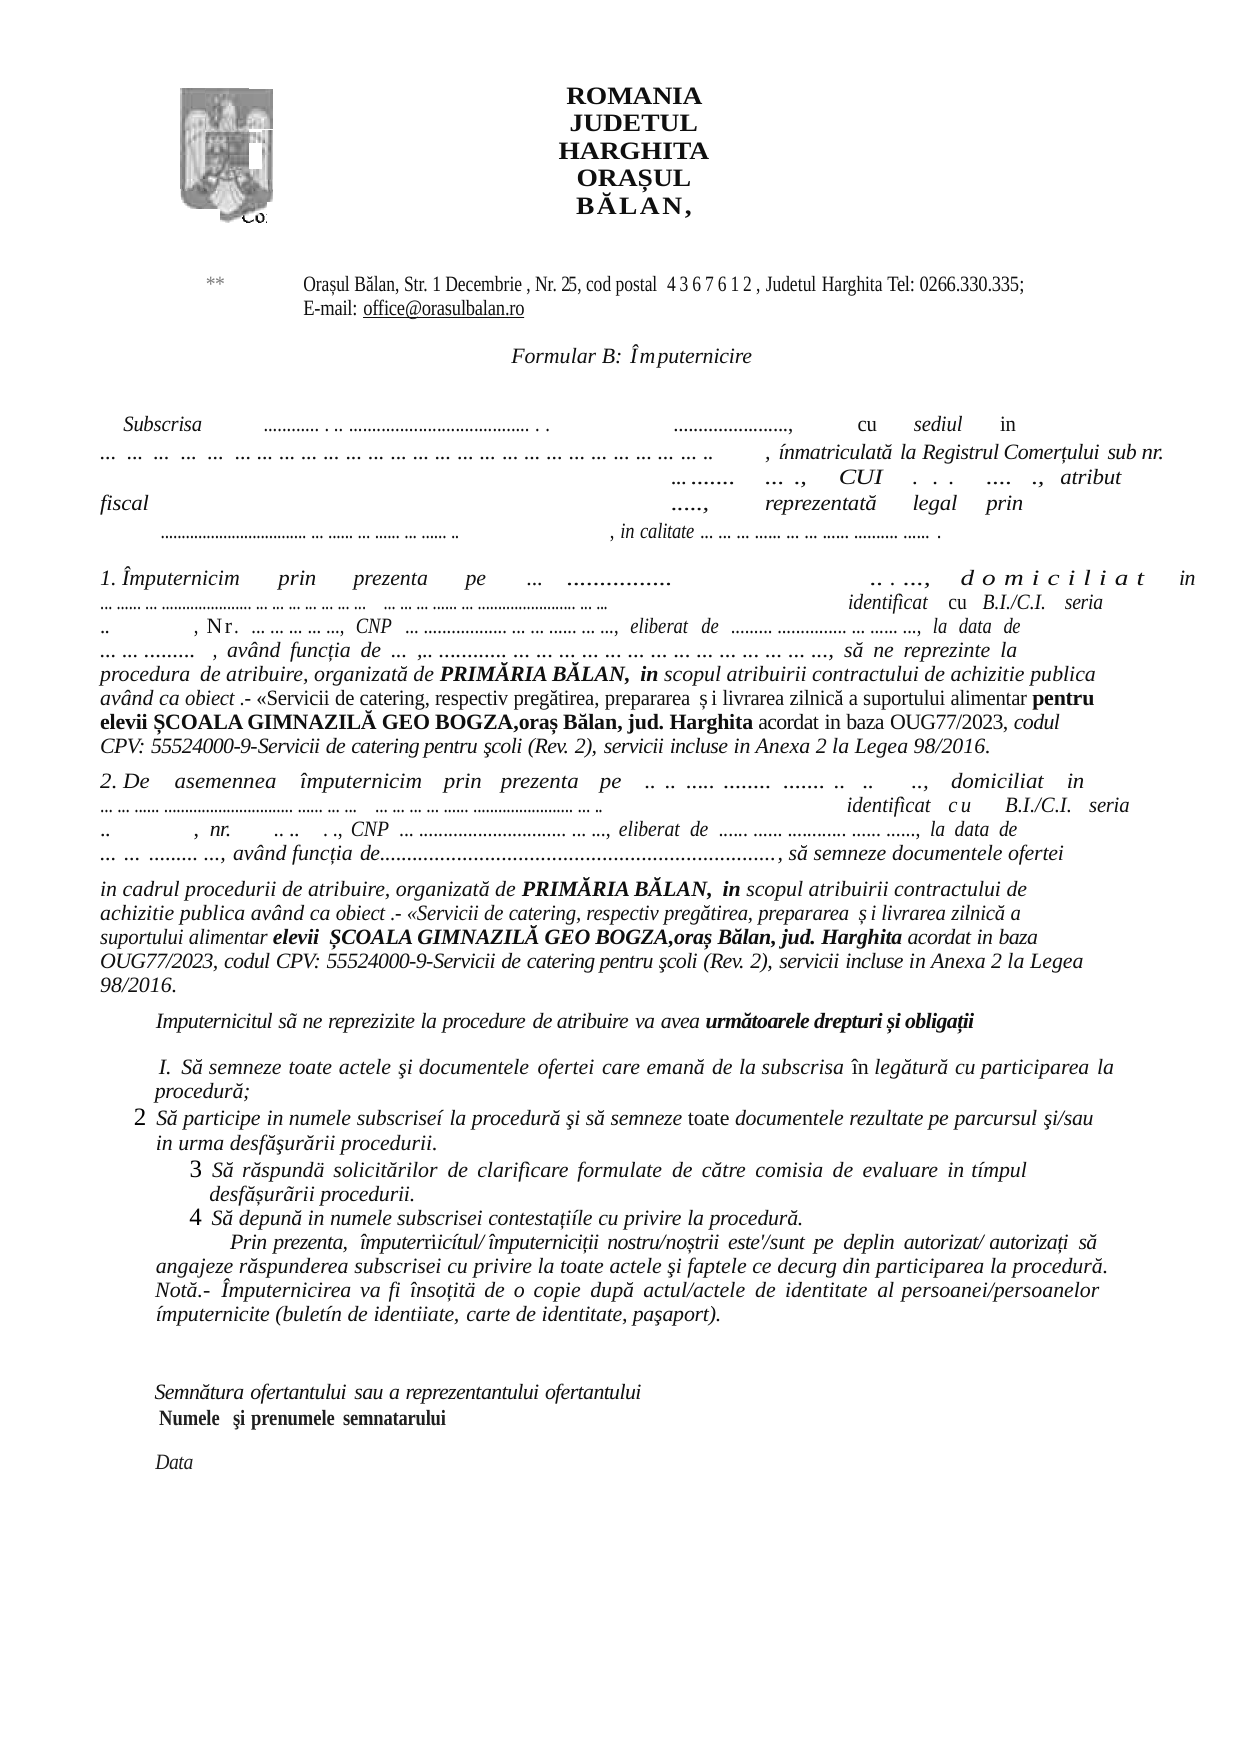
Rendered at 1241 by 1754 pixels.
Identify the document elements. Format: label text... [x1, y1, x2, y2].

text ................................... ... ...... ... ...... ... ...... .. , in calitate ... ... ... ...... ... ... ...... .......... ...... . [160, 518, 1215, 543]
text in cadrul procedurii de atribuire, organizată de PRIMĂRIA BĂLAN, in scopul atribuirii contractului de achizitie publica având ca obiect .- «Servicii de catering, respectiv pregătirea, prepararea și livrarea zilnică a suportului alimentar elevii ȘCOALA GIMNAZILĂ GEO BOGZA,oraș Bălan, jud. Harghita acordat in baza OUG77/2023, codul CPV: 55524000-9-Servicii de catering pentru şcoli (Rev. 2), servicii incluse in Anexa 2 la Legea 98/2016. [100, 878, 1101, 997]
text ... ... ...... ............................... ...... ... ... ... ... ... ... ...... ........................ ... .. identifìcat cu B.I./C.I. seria [100, 793, 1215, 817]
list Să răspundä solicitărilor de clarifìcare formulate de către comisia de evaluare in tímpul desfășurãrii procedurii. [187, 1155, 1097, 1207]
text I. Să semneze toate actele şi documentele ofertei care emană de la subscrisa în legătură cu participarea la procedură; [154, 1056, 1164, 1103]
list 2. De asemennea împuternicim prin prezenta pe .. .. ..... ........ ....... .. .. .., domiciliat in [100, 769, 1215, 793]
text Notă.- Împuternicirea va fi însoțitä de o copie după actul/actele de identitate al persoanei/persoanelor ímputernicite (buletín de identiiate, carte de identitate, paşaport). [155, 1278, 1164, 1326]
text ... ... ......... ..., având funcția de , să semneze documentele ofertei [100, 841, 1215, 866]
text Subscrisa ............ . .. ....................................... . . ......................., cu sediul in [123, 411, 1215, 436]
text .. , Nr. ... ... ... ... ..., CNP ... .................. ... ... ...... ... ..., eliberat de ......... ............... ... ...... ..., la data de [100, 614, 1215, 638]
text Imputernicitul sã ne reprezizite la procedure de atribuire va avea următoarele drepturi și obligații [156, 1008, 1215, 1034]
list Să depună in numele subscrisei contestațiíle cu privire la procedură. [189, 1207, 1215, 1230]
text ROMANIA JUDETUL HARGHITA ORAȘUL BĂLAN, [531, 83, 736, 219]
text Semnătura ofertantului sau a reprezentantului ofertantului [154, 1379, 1215, 1404]
text ... ... ... ... ... ... ... ... ... ... ... ... ... ... ... ... ... ... ... ... ... ... ... ... ... ... .. , ínmatriculată la Registrul Comerțului sub nr. ... ....... ... ., CUI . . . .... ., atribut fiscal ....., reprezentată legal prin [100, 439, 1168, 515]
text Formular B: Împuternicire [100, 343, 1165, 369]
text ** Orașul Bălan, Str. 1 Decembrie , Nr. 25, cod postal 4367612, Judetul Harghita Tel: 0266.330.335; E-mail: office@orasulbalan.ro [206, 273, 1028, 320]
text ... ...... ... ...................... ... ... ... ... ... ... ... ... ... ... ...... ... ........................ ... ... identifìcat cu B.I./C.I. seria [100, 590, 1215, 614]
text Data [155, 1449, 1215, 1474]
text Prin prezenta, împuterriicítul/ împuterniciții nostru/noștrii este'/sunt pe deplin autorizat/ autorizați să angajeze răspunderea subscrisei cu privire la toate actele şi faptele ce decurg din participarea la procedură. [156, 1230, 1164, 1278]
list 1. Împuternicim prin prezenta pe ... ................ .. . ..., domiciliat in [100, 566, 1215, 590]
text ... ... ......... , având funcția de ... ,.. ............ ... ... ... ... ... ... ... ... ... ... ... ... ... ..., să ne reprezinte la procedura de atribuire, organizată de PRIMĂRIA BĂLAN, in scopul atribuirii contractului de achizitie publica având ca obiect .- «Servicii de catering, respectiv pregătirea, prepararea și livrarea zilnică a suportului alimentar pentru elevii ȘCOALA GIMNAZILĂ GEO BOGZA,oraș Bălan, jud. Harghita acordat in baza OUG77/2023, codul CPV: 55524000-9-Servicii de catering pentru şcoli (Rev. 2), servicii incluse in Anexa 2 la Legea 98/2016. [100, 638, 1103, 758]
text .. , nr. .. .. . ., CNP ... .............................. ... ..., eliberat de ...... ...... ............ ...... ......, la data de [100, 817, 1215, 841]
text Numele şi prenumele semnatarului [159, 1404, 1215, 1430]
list Să participe in numele subscriseí la procedură şi să semneze toate documentele rezultate pe parcursul şi/sau in urma desfăşurării procedurii. [133, 1104, 1098, 1155]
